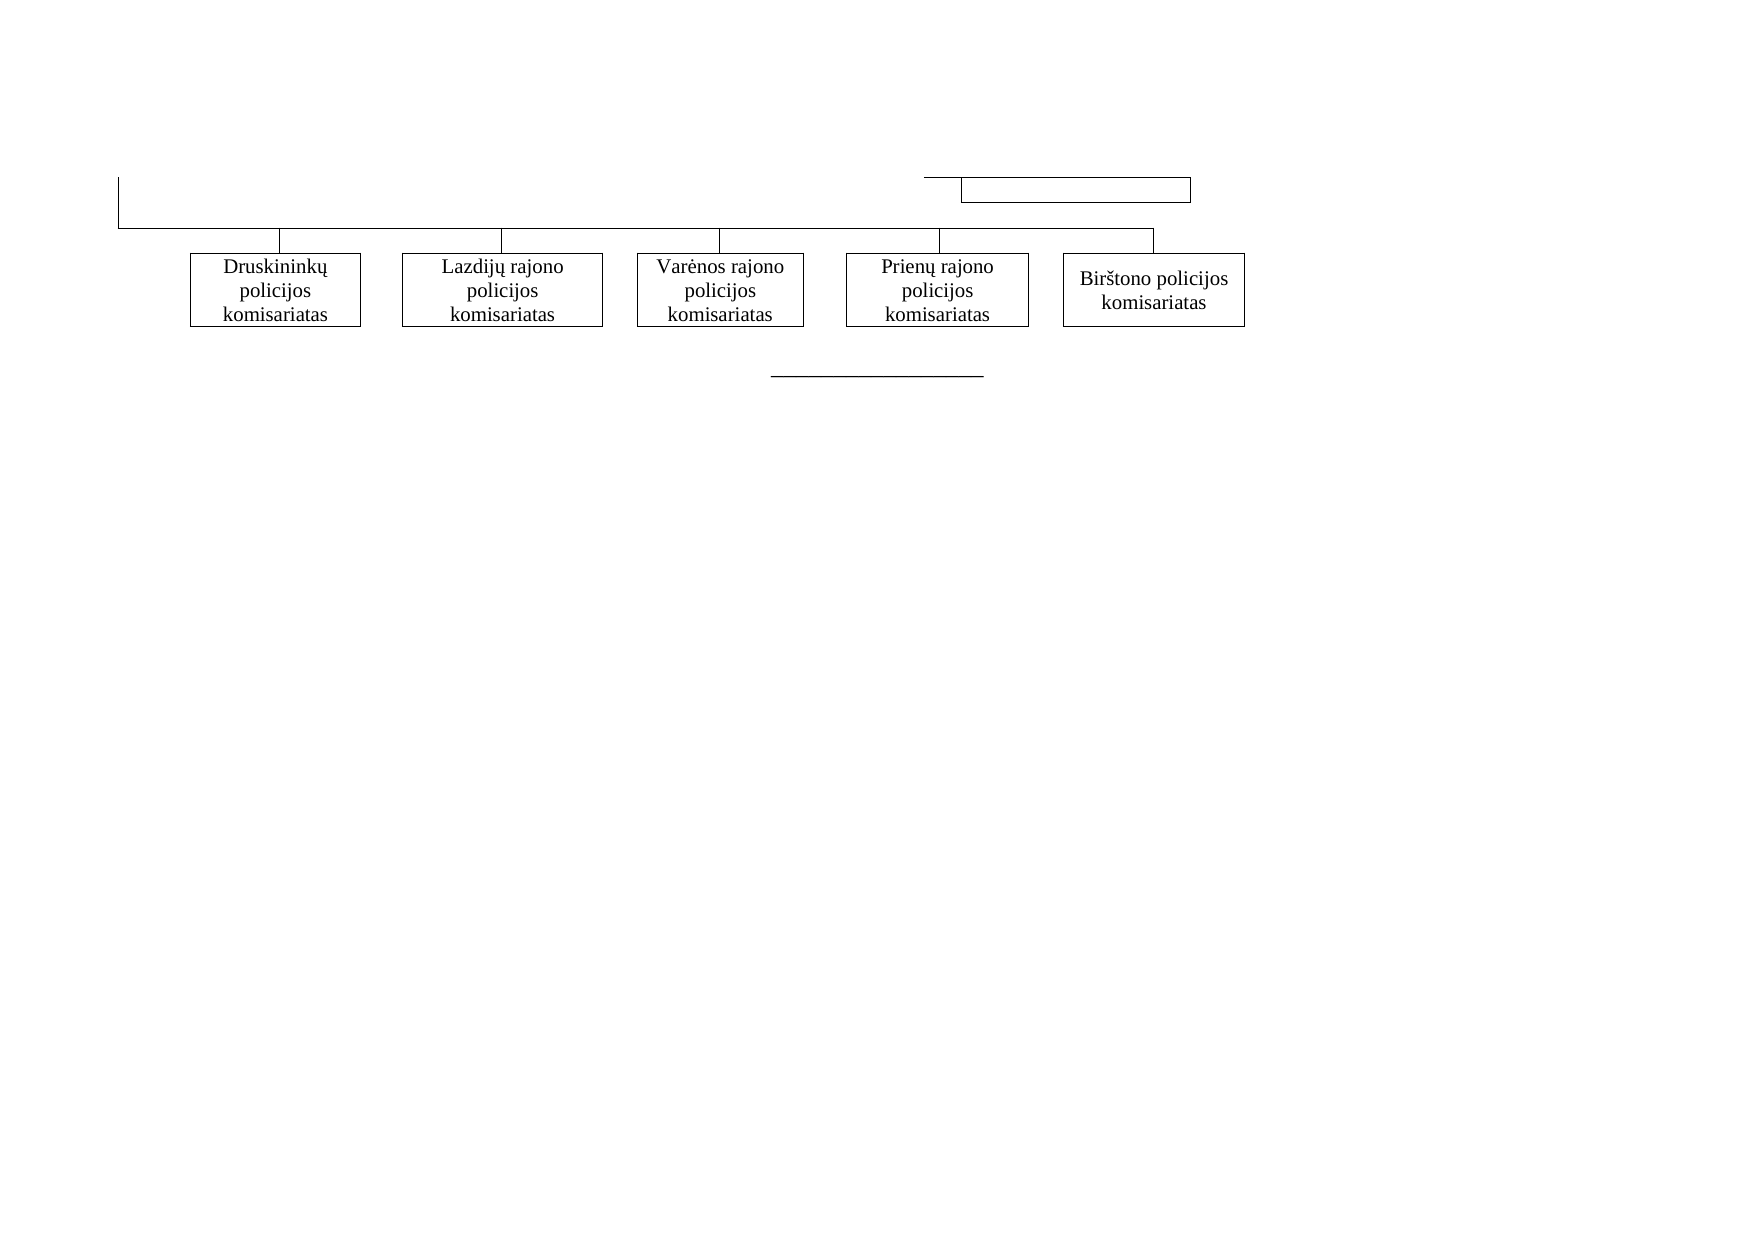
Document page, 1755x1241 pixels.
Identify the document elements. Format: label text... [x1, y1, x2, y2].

table_cell Lazdijų rajono policijos komisariatas [403, 254, 602, 326]
table_cell [118, 253, 150, 326]
table_cell [883, 177, 924, 202]
table_cell [519, 202, 563, 227]
table_cell Druskininkų policijos komisariatas [191, 254, 360, 326]
table_cell [603, 177, 883, 202]
table_cell [720, 229, 939, 252]
table_cell [1338, 326, 1653, 351]
table_cell [502, 229, 719, 252]
table_cell [190, 229, 279, 252]
table_cell [940, 326, 1154, 351]
table_cell [150, 253, 190, 326]
table_cell [150, 202, 190, 227]
table_cell [1425, 253, 1451, 326]
table_cell [1154, 228, 1352, 252]
table_cell [1154, 326, 1337, 351]
table_cell [118, 326, 150, 351]
table_cell [190, 202, 519, 227]
table_cell [804, 253, 846, 326]
table_cell Prienų rajono policijos komisariatas [847, 254, 1028, 326]
table_cell Varėnos rajono policijos komisariatas [638, 254, 803, 326]
table_cell [150, 177, 190, 202]
table_cell [961, 203, 1190, 227]
table_cell [1245, 202, 1653, 227]
table_cell [940, 229, 1153, 252]
table_cell [603, 202, 883, 227]
table_cell Birštono policijos komisariatas [1064, 254, 1244, 326]
table_cell [150, 326, 190, 351]
table_cell [519, 177, 563, 202]
table_cell [1352, 228, 1533, 252]
table_cell [563, 177, 602, 202]
table_cell [119, 177, 150, 202]
table_cell [962, 178, 1190, 202]
table_cell [1245, 177, 1653, 202]
table_cell [1190, 202, 1217, 227]
table_cell [924, 178, 961, 202]
table_cell [1278, 253, 1425, 326]
text _________________ [118, 351, 1636, 379]
table_cell [190, 177, 519, 202]
table_cell [603, 253, 637, 326]
table_cell [118, 229, 150, 252]
table_cell [1217, 177, 1244, 202]
table_cell [883, 202, 924, 227]
table_cell [720, 326, 939, 351]
table_cell [150, 229, 190, 252]
table_cell [1191, 177, 1217, 202]
table_cell [497, 326, 720, 351]
table_cell [1245, 253, 1278, 326]
table_cell [924, 202, 961, 227]
table_cell [119, 202, 150, 227]
table_cell [563, 202, 602, 227]
table_cell [280, 326, 497, 351]
table_cell [190, 327, 279, 351]
table_cell [1451, 253, 1653, 326]
table_cell [1217, 202, 1244, 227]
table_cell [280, 229, 501, 252]
table_cell [1029, 253, 1063, 326]
table_cell [1533, 228, 1653, 252]
table_cell [361, 253, 402, 326]
